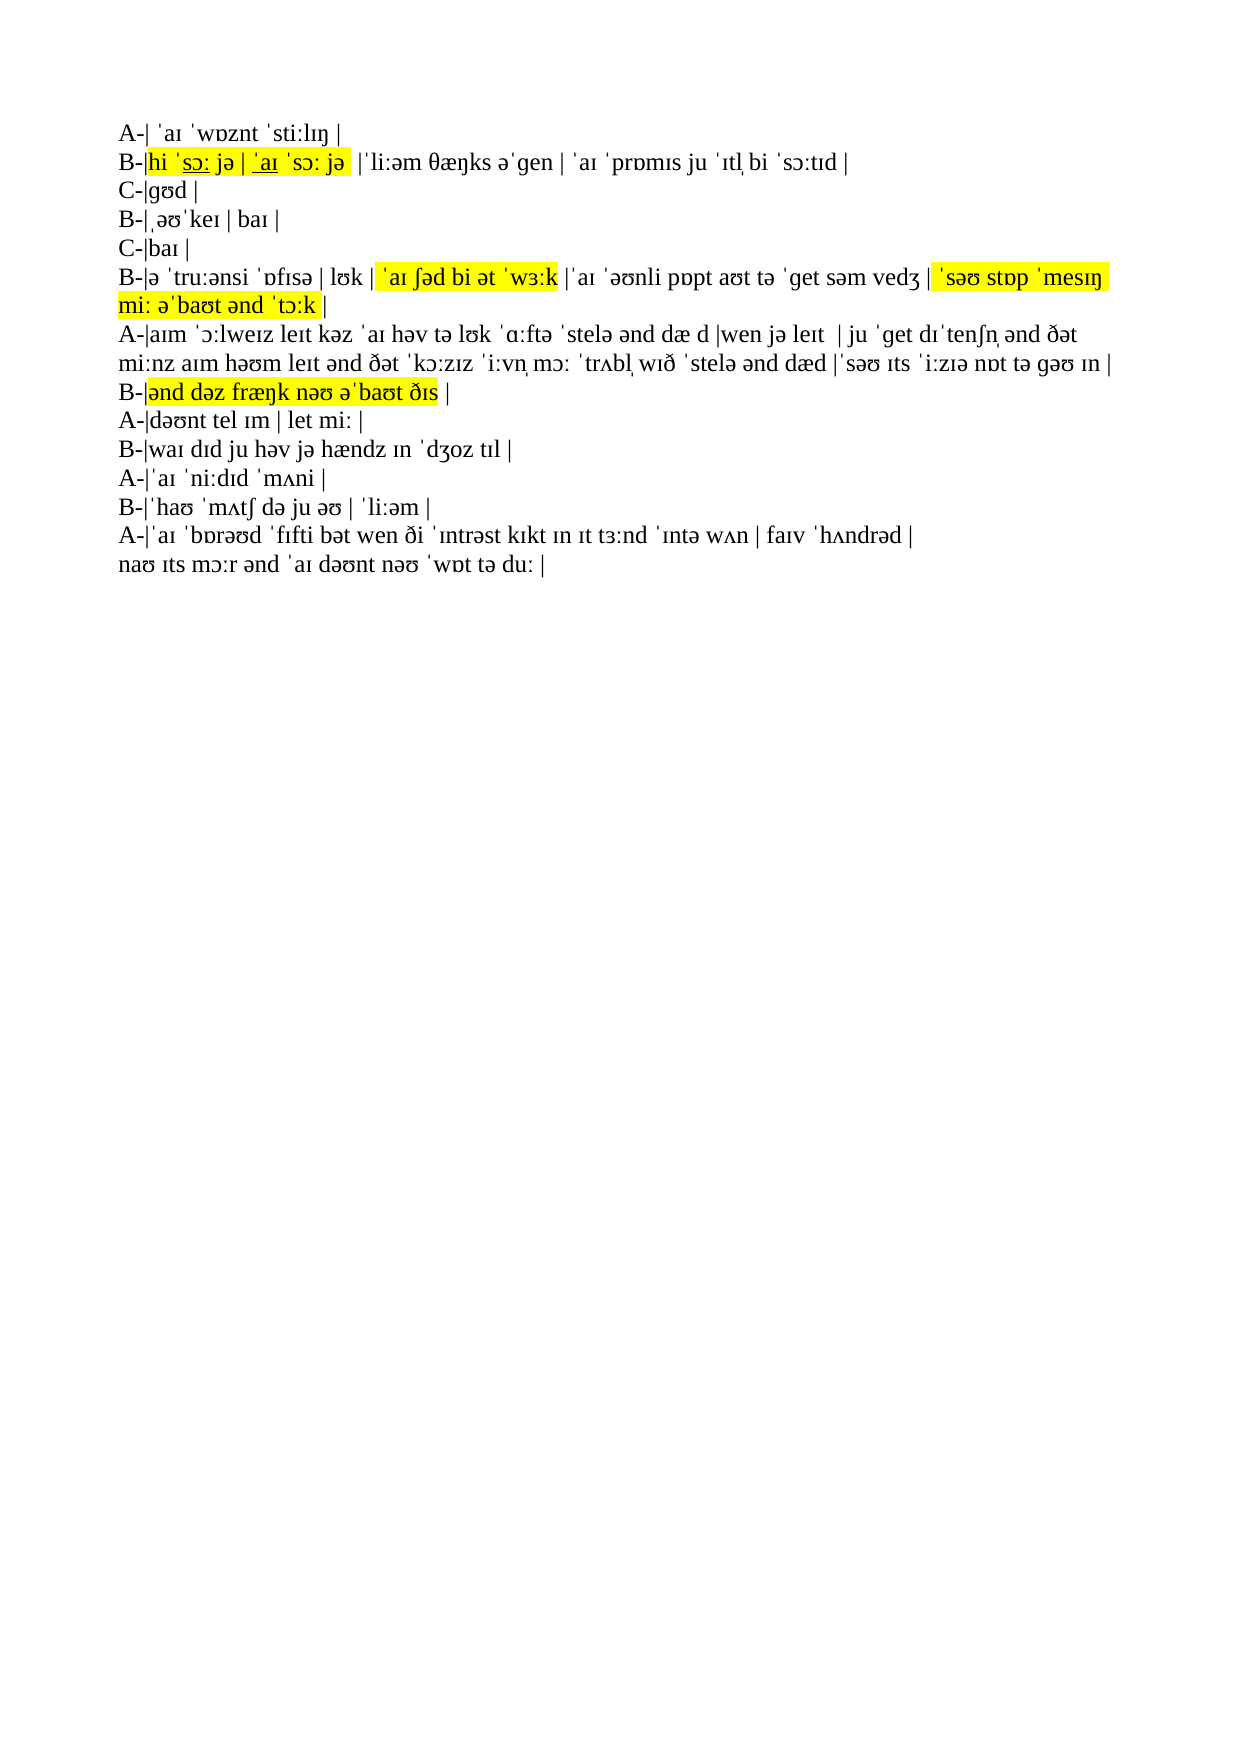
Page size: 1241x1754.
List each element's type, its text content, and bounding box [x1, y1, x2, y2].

text A-|ˈaɪ ˈniːdɪd ˈmʌni | [118, 463, 1122, 492]
text B-|ə ˈtruːənsi ˈɒfɪsə | lʊk | ˈaɪ ʃəd bi ət ˈwɜːk |ˈaɪ ˈəʊnli pɒpt aʊt tə ˈɡet səm vedʒ | ˈsəʊ stɒp ˈmesɪŋ miː əˈbaʊt ənd ˈtɔːk | [118, 262, 1122, 319]
text B-|ˌəʊˈkeɪ | baɪ | [118, 204, 1122, 233]
text B-|ənd dəz fræŋk nəʊ əˈbaʊt ðɪs | [118, 377, 1122, 406]
text naʊ ɪts mɔːr ənd ˈaɪ dəʊnt nəʊ ˈwɒt tə duː | [118, 549, 1122, 578]
text A-| ˈaɪ ˈwɒznt ˈstiːlɪŋ | [118, 118, 1122, 147]
text B-|hi ˈsɔː jə | ˈaɪ ˈsɔː jə |ˈliːəm θæŋks əˈɡen | ˈaɪ ˈprɒmɪs ju ˈɪtl̩ bi ˈsɔːtɪd | [118, 147, 1122, 176]
text B-|waɪ dɪd ju həv jə hændz ɪn ˈdʒoz tɪl | [118, 434, 1122, 463]
text B-|ˈhaʊ ˈmʌtʃ də ju əʊ | ˈliːəm | [118, 492, 1122, 521]
text A-|ˈaɪ ˈbɒrəʊd ˈfɪfti bət wen ði ˈɪntrəst kɪkt ɪn ɪt tɜːnd ˈɪntə wʌn | faɪv ˈhʌndrəd | [118, 521, 1122, 549]
text C-|ɡʊd | [118, 176, 1122, 204]
text C-|baɪ | [118, 233, 1122, 262]
text A-|aɪm ˈɔːlweɪz leɪt kəz ˈaɪ həv tə lʊk ˈɑːftə ˈstelə ənd dæ d |wen jə leɪt | ju ˈɡet dɪˈtenʃn̩ ənd ðət miːnz aɪm həʊm leɪt ənd ðət ˈkɔːzɪz ˈiːvn̩ mɔː ˈtrʌbl̩ wɪð ˈstelə ənd dæd |ˈsəʊ ɪts ˈiːzɪə nɒt tə ɡəʊ ɪn | [118, 319, 1122, 377]
text A-|dəʊnt tel ɪm | let miː | [118, 406, 1122, 434]
